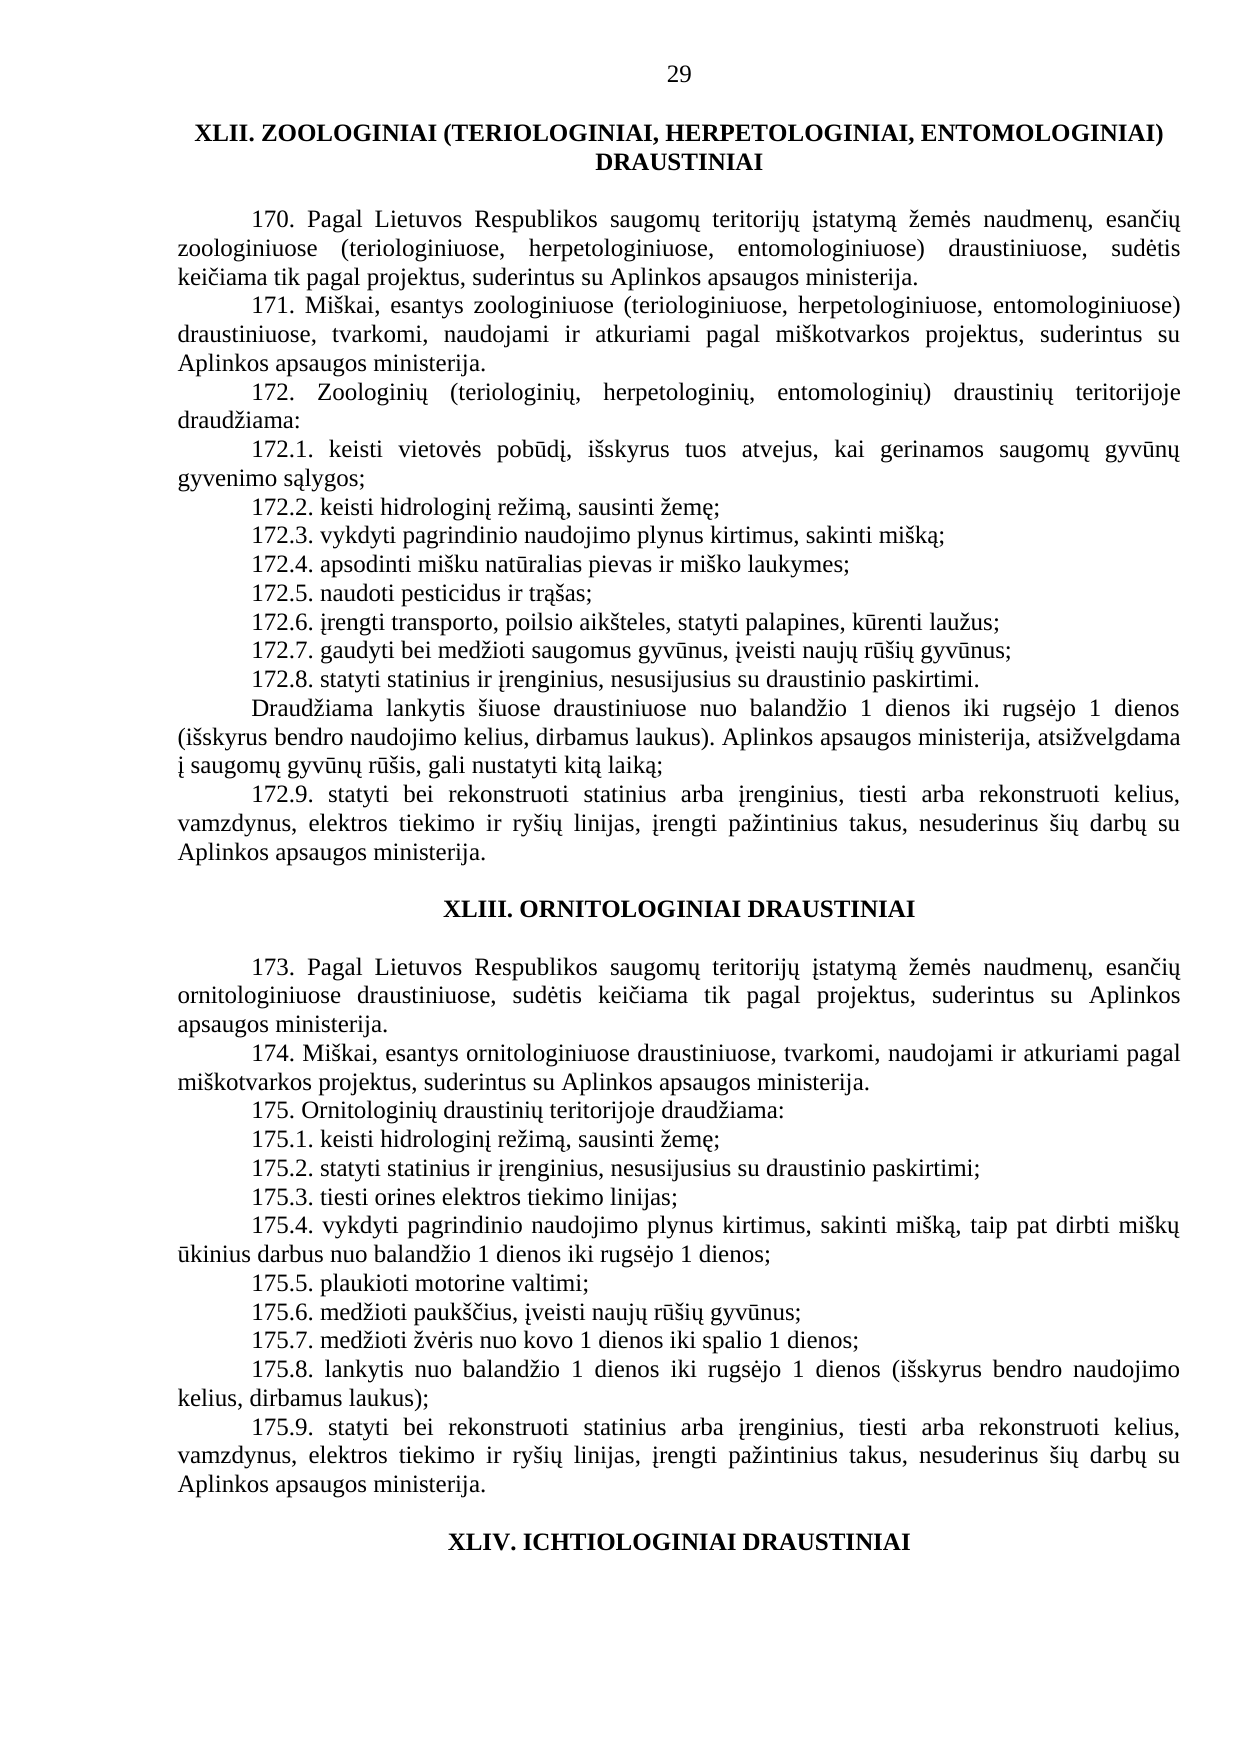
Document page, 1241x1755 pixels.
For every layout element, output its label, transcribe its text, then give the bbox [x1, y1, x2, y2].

text 172.6. įrengti transporto, poilsio aikšteles, statyti palapines, kūrenti laužus; [177, 607, 1181, 636]
text 175.6. medžioti paukščius, įveisti naujų rūšių gyvūnus; [177, 1297, 1181, 1326]
text 175.4. vykdyti pagrindinio naudojimo plynus kirtimus, sakinti mišką, taip pat dirbti miškų ūkinius darbus nuo balandžio 1 dienos iki rugsėjo 1 dienos; [177, 1211, 1181, 1268]
text 172.9. statyti bei rekonstruoti statinius arba įrenginius, tiesti arba rekonstruoti kelius, vamzdynus, elektros tiekimo ir ryšių linijas, įrengti pažintinius takus, nesuderinus šių darbų su Aplinkos apsaugos ministerija. [177, 779, 1181, 866]
text 170. Pagal Lietuvos Respublikos saugomų teritorijų įstatymą žemės naudmenų, esančių zoologiniuose (teriologiniuose, herpetologiniuose, entomologiniuose) draustiniuose, sudėtis keičiama tik pagal projektus, suderintus su Aplinkos apsaugos ministerija. [177, 204, 1181, 291]
text 172.4. apsodinti mišku natūralias pievas ir miško laukymes; [177, 549, 1181, 578]
text 175.7. medžioti žvėris nuo kovo 1 dienos iki spalio 1 dienos; [177, 1326, 1181, 1354]
text 172.3. vykdyti pagrindinio naudojimo plynus kirtimus, sakinti mišką; [177, 521, 1181, 549]
text XLIV. ICHTIOLOGINIAI DRAUSTINIAI [177, 1527, 1181, 1556]
text 172.2. keisti hidrologinį režimą, sausinti žemę; [177, 492, 1181, 521]
text XLIII. ORNITOLOGINIAI DRAUSTINIAI [177, 894, 1181, 923]
text 172.8. statyti statinius ir įrenginius, nesusijusius su draustinio paskirtimi. [177, 664, 1181, 693]
text 174. Miškai, esantys ornitologiniuose draustiniuose, tvarkomi, naudojami ir atkuriami pagal miškotvarkos projektus, suderintus su Aplinkos apsaugos ministerija. [177, 1038, 1181, 1096]
text 172.5. naudoti pesticidus ir trąšas; [177, 578, 1181, 607]
text 175.9. statyti bei rekonstruoti statinius arba įrenginius, tiesti arba rekonstruoti kelius, vamzdynus, elektros tiekimo ir ryšių linijas, įrengti pažintinius takus, nesuderinus šių darbų su Aplinkos apsaugos ministerija. [177, 1412, 1181, 1498]
text 175.2. statyti statinius ir įrenginius, nesusijusius su draustinio paskirtimi; [177, 1153, 1181, 1182]
text 172.1. keisti vietovės pobūdį, išskyrus tuos atvejus, kai gerinamos saugomų gyvūnų gyvenimo sąlygos; [177, 434, 1181, 492]
text 175.3. tiesti orines elektros tiekimo linijas; [177, 1182, 1181, 1211]
text 172. Zoologinių (teriologinių, herpetologinių, entomologinių) draustinių teritorijoje draudžiama: [177, 377, 1181, 434]
text 175. Ornitologinių draustinių teritorijoje draudžiama: [177, 1096, 1181, 1124]
text 175.8. lankytis nuo balandžio 1 dienos iki rugsėjo 1 dienos (išskyrus bendro naudojimo kelius, dirbamus laukus); [177, 1354, 1181, 1412]
text 171. Miškai, esantys zoologiniuose (teriologiniuose, herpetologiniuose, entomologiniuose) draustiniuose, tvarkomi, naudojami ir atkuriami pagal miškotvarkos projektus, suderintus su Aplinkos apsaugos ministerija. [177, 291, 1181, 377]
text Draudžiama lankytis šiuose draustiniuose nuo balandžio 1 dienos iki rugsėjo 1 dienos (išskyrus bendro naudojimo kelius, dirbamus laukus). Aplinkos apsaugos ministerija, atsižvelgdama į saugomų gyvūnų rūšis, gali nustatyti kitą laiką; [177, 693, 1181, 779]
text 175.5. plaukioti motorine valtimi; [177, 1268, 1181, 1297]
text 173. Pagal Lietuvos Respublikos saugomų teritorijų įstatymą žemės naudmenų, esančių ornitologiniuose draustiniuose, sudėtis keičiama tik pagal projektus, suderintus su Aplinkos apsaugos ministerija. [177, 952, 1181, 1038]
text 172.7. gaudyti bei medžioti saugomus gyvūnus, įveisti naujų rūšių gyvūnus; [177, 636, 1181, 664]
text XLII. ZOOLOGINIAI (TERIOLOGINIAI, HERPETOLOGINIAI, ENTOMOLOGINIAI) DRAUSTINIAI [177, 118, 1181, 176]
text 175.1. keisti hidrologinį režimą, sausinti žemę; [177, 1124, 1181, 1153]
